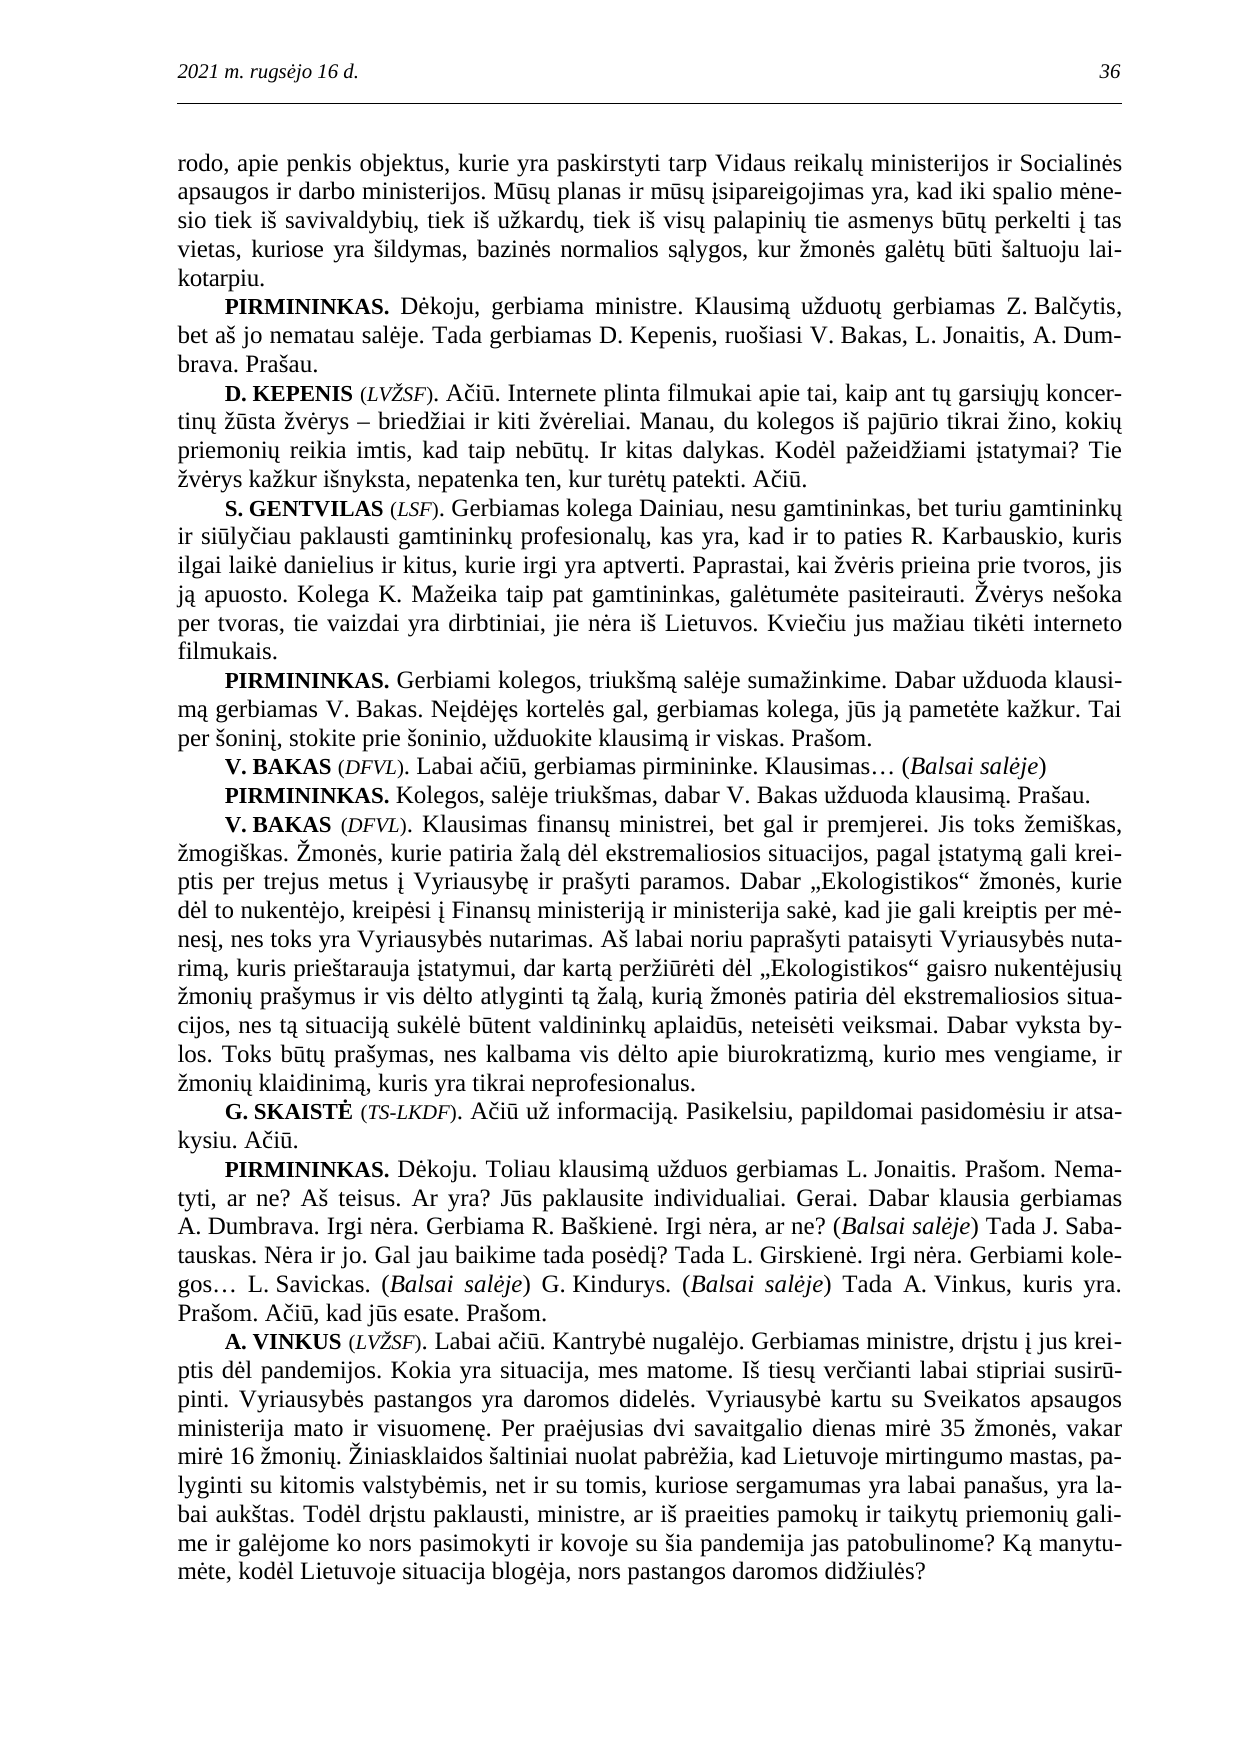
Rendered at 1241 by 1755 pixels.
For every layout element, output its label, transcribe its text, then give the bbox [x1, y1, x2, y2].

text D. KEPENIS (LVŽSF). Ačiū. In­ter­ne­te plin­ta fil­mu­kai apie tai, kaip ant tų gar­sių­jų kon­cer­ti­nų žūs­ta žvė­rys – brie­džiai ir ki­ti žvė­re­liai. Ma­nau, du ko­le­gos iš pa­jū­rio tik­rai ži­no, ko­kių prie­mo­nių rei­kia im­tis, kad taip ne­bū­tų. Ir ki­tas da­ly­kas. Ko­dėl pa­žei­džia­mi įsta­ty­mai? Tie žvė­rys kaž­kur iš­nyks­ta, ne­pa­ten­ka ten, kur tu­rė­tų pa­tek­ti. Ačiū. [177, 378, 1122, 493]
text rodo, apie pen­kis ob­jek­tus, ku­rie yra pa­skirs­ty­ti tarp Vi­daus rei­ka­lų mi­nis­te­ri­jos ir So­cia­li­nės ap­sau­gos ir dar­bo mi­nis­te­ri­jos. Mū­sų pla­nas ir mū­sų įsi­pa­rei­go­ji­mas yra, kad iki spa­lio mė­ne­sio tiek iš sa­vi­val­dy­bių, tiek iš už­kar­dų, tiek iš vi­sų pa­la­pi­nių tie as­me­nys bū­tų per­kel­ti į tas vie­tas, ku­rio­se yra šil­dy­mas, ba­zi­nės nor­ma­lios są­ly­gos, kur žmo­nės ga­lė­tų bū­ti šal­tuo­ju lai­kotar­piu. [177, 148, 1122, 291]
text PIRMININKAS. Dė­ko­ju. To­liau klau­si­mą už­duos ger­bia­mas L. Jo­nai­tis. Pra­šom. Ne­ma­ty­ti, ar ne? Aš tei­sus. Ar yra? Jūs pa­klau­si­te in­di­vi­du­a­liai. Ge­rai. Da­bar klau­sia ger­bia­mas A. Dumb­ra­va. Ir­gi nė­ra. Ger­bia­ma R. Baš­kie­nė. Ir­gi nė­ra, ar ne? (Bal­sai sa­lė­je) Ta­da J. Sa­ba­taus­kas. Nė­ra ir jo. Gal jau bai­ki­me ta­da po­sė­dį? Ta­da L. Girs­kie­nė. Ir­gi nė­ra. Ger­bia­mi ko­le­gos… L. Sa­vic­kas. (Bal­sai sa­lė­je) G. Kin­du­rys. (Bal­sai sa­lė­je) Ta­da A. Vin­kus, ku­ris yra. Pra­šom. Ačiū, kad jūs esa­te. Pra­šom. [177, 1154, 1122, 1326]
text V. BAKAS (DFVL). Klau­si­mas fi­nan­sų mi­nist­rei, bet gal ir prem­je­rei. Jis toks že­miš­kas, žmo­giš­kas. Žmo­nės, ku­rie pa­ti­ria ža­lą dėl eks­tre­ma­lio­sios si­tu­a­ci­jos, pa­gal įsta­ty­mą ga­li krei­p­tis per tre­jus me­tus į Vy­riau­sy­bę ir pra­šy­ti pa­ra­mos. Da­bar „Eko­lo­gis­ti­kos“ žmo­nės, ku­rie dėl to nu­ken­tė­jo, krei­pė­si į Fi­nan­sų mi­nis­te­ri­ją ir mi­nis­te­ri­ja sa­kė, kad jie ga­li kreip­tis per mė­ne­sį, nes toks yra Vy­riau­sy­bės nu­ta­ri­mas. Aš la­bai no­riu pa­pra­šy­ti pa­tai­sy­ti Vy­riau­sy­bės nu­ta­ri­mą, ku­ris prieš­ta­rau­ja įsta­ty­mui, dar kar­tą per­žiū­rė­ti dėl „Eko­lo­gis­ti­kos“ gais­ro nu­ken­tė­ju­sių žmo­nių pra­šy­mus ir vis dėl­to at­ly­gin­ti tą ža­lą, ku­rią žmo­nės pa­ti­ria dėl eks­tre­ma­lio­sios si­tu­a­ci­jos, nes tą si­tu­a­ci­ją su­kė­lė bū­tent val­di­nin­kų ap­lai­dūs, ne­tei­sė­ti veiks­mai. Da­bar vyks­ta by­los. Toks bū­tų pra­šy­mas, nes kal­ba­ma vis dėl­to apie biu­ro­kratizmą, ku­rio mes ven­gia­me, ir žmo­nių klai­di­ni­mą, ku­ris yra tik­rai ne­pro­fe­sio­na­lus. [177, 809, 1122, 1096]
text V. BAKAS (DFVL). La­bai ačiū, ger­bia­mas pir­mi­nin­ke. Klau­si­mas… (Bal­sai sa­lė­je) [177, 751, 1122, 780]
text PIRMININKAS. Ger­bia­mi ko­le­gos, triukš­mą sa­lė­je su­ma­žin­ki­me. Da­bar už­duo­da klau­si­mą ger­bia­mas V. Ba­kas. Ne­įdė­jęs kor­te­lės gal, ger­bia­mas ko­le­ga, jūs ją pa­me­tė­te kaž­kur. Tai per šo­ni­nį, sto­ki­te prie šo­ni­nio, už­duo­ki­te klau­si­mą ir vis­kas. Pra­šom. [177, 665, 1122, 751]
text A. VINKUS (LVŽSF). La­bai ačiū. Kan­try­bė nu­ga­lė­jo. Ger­bia­mas mi­nist­re, drįs­tu į jus krei­p­tis dėl pan­de­mi­jos. Ko­kia yra si­tu­a­ci­ja, mes ma­to­me. Iš tie­sų ver­čian­ti la­bai stip­riai su­si­rū­pin­ti. Vy­riau­sy­bės pa­stan­gos yra da­ro­mos di­de­lės. Vy­riau­sy­bė kar­tu su Svei­ka­tos ap­sau­gos mi­nis­te­ri­ja ma­to ir vi­suo­me­nę. Per pra­ėju­sias dvi sa­vait­ga­lio die­nas mi­rė 35 žmo­nės, va­kar mi­rė 16 žmo­nių. Ži­niask­lai­dos šal­ti­niai nuo­lat pa­brė­žia, kad Lie­tu­vo­je mir­tin­gu­mo mas­tas, pa­ly­gin­ti su ki­to­mis vals­ty­bė­mis, net ir su to­mis, ku­rio­se ser­ga­mu­mas yra la­bai pa­na­šus, yra la­bai aukš­tas. To­dėl drįs­tu pa­klaus­ti, mi­nist­re, ar iš pra­ei­ties pa­mo­kų ir tai­ky­tų prie­mo­nių ga­li­me ir ga­lė­jo­me ko nors pa­si­mo­ky­ti ir ko­vo­je su šia pan­de­mi­ja jas pa­to­bu­li­no­me? Ką ma­ny­tu­mė­te, ko­dėl Lie­tu­vo­je si­tu­a­ci­ja blo­gė­ja, nors pa­stan­gos da­ro­mos di­džiu­lės? [177, 1326, 1122, 1585]
text S. GENTVILAS (LSF). Ger­bia­mas ko­le­ga Dai­niau, ne­su gam­ti­nin­kas, bet tu­riu gam­ti­nin­kų ir siū­ly­čiau pa­klaus­ti gam­ti­nin­kų pro­fe­sio­na­lų, kas yra, kad ir to pa­ties R. Kar­baus­kio, ku­ris il­gai lai­kė da­nie­lius ir ki­tus, ku­rie ir­gi yra ap­tver­ti. Pa­pras­tai, kai žvė­ris pri­ei­na prie tvo­ros, jis ją apuos­to. Ko­le­ga K. Ma­žei­ka taip pat gam­ti­nin­kas, ga­lė­tu­mė­te pa­si­tei­rau­ti. Žvė­rys ne­šo­ka per tvo­ras, tie vaiz­dai yra dirb­ti­niai, jie nė­ra iš Lie­tu­vos. Kvie­čiu jus ma­žiau ti­kė­ti in­ter­ne­to fil­mu­kais. [177, 493, 1122, 665]
text G. SKAISTĖ (TS-LKDF). Ačiū už in­for­ma­ci­ją. Pa­si­kel­siu, pa­pil­do­mai pa­si­do­mė­siu ir at­sa­ky­siu. Ačiū. [177, 1096, 1122, 1154]
text PIRMININKAS. Dė­ko­ju, ger­bia­ma mi­nist­re. Klau­si­mą už­duo­tų ger­bia­mas Z. Bal­čy­tis, bet aš jo ne­ma­tau sa­lė­je. Ta­da ger­bia­mas D. Ke­pe­nis, ruo­šia­si V. Ba­kas, L. Jo­nai­tis, A. Dum­b­ra­va. Pra­šau. [177, 291, 1122, 378]
text PIRMININKAS. Ko­le­gos, sa­lė­je triukš­mas, da­bar V. Ba­kas už­duo­da klau­si­mą. Pra­šau. [177, 780, 1122, 809]
